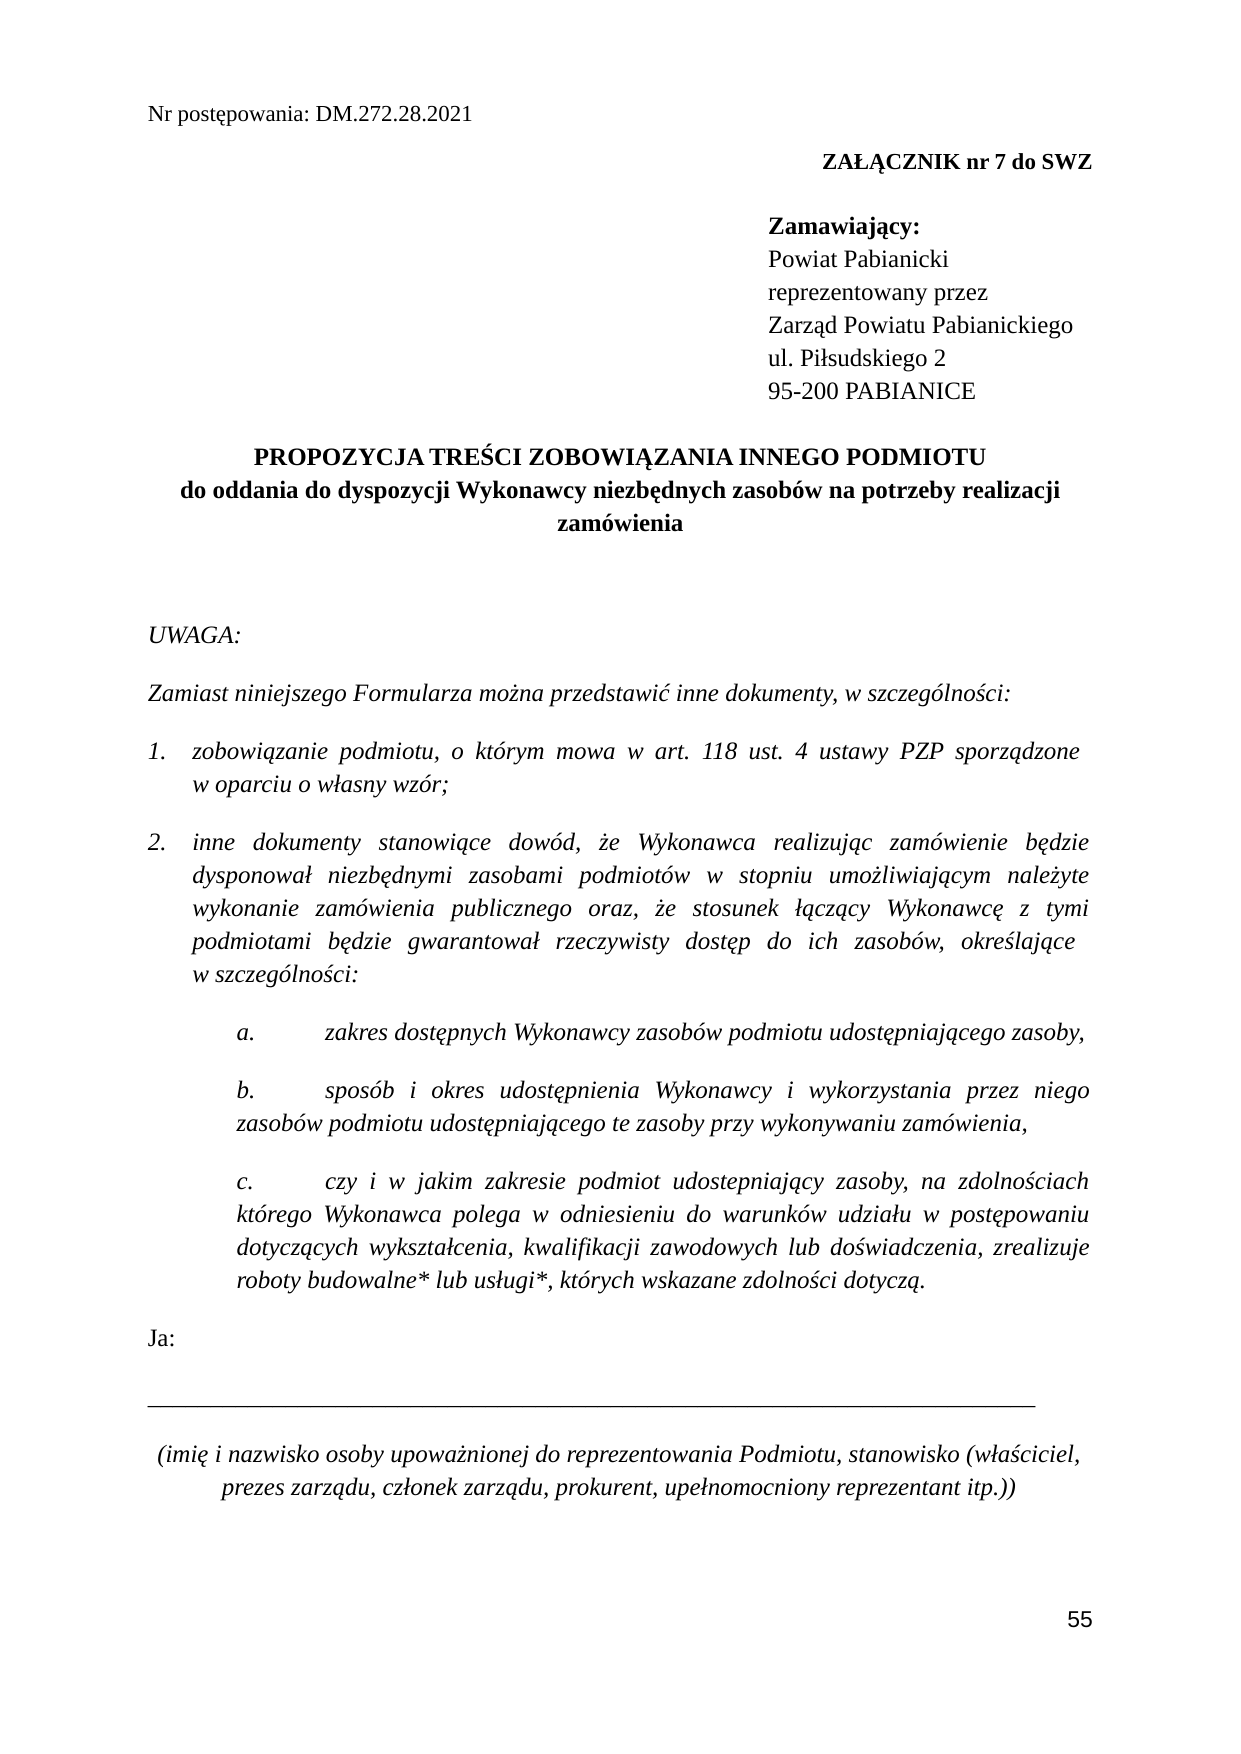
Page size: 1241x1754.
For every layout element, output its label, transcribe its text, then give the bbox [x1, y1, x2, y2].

list sposób i okres udostępnienia Wykonawcy i wykorzystania przez niego zasobów podmiotu udostępniającego te zasoby przy wykonywaniu zamówienia, [236, 1075, 1092, 1137]
text (imię i nazwisko osoby upoważnionej do reprezentowania Podmiotu, stanowisko (właściciel, prezes zarządu, członek zarządu, prokurent, upełnomocniony reprezentant itp.)) [148, 1439, 1092, 1501]
text ZAŁĄCZNIK nr 7 do SWZ [148, 148, 1092, 174]
list zakres dostępnych Wykonawcy zasobów podmiotu udostępniającego zasoby, [236, 1017, 1092, 1046]
text ul. Piłsudskiego 2 [768, 343, 1092, 372]
list zobowiązanie podmiotu, o którym mowa w art. 118 ust. 4 ustawy PZP sporządzone w oparciu o własny wzór; [148, 736, 1092, 797]
text Zamiast niniejszego Formularza można przedstawić inne dokumenty, w szczególności: [148, 678, 1092, 706]
text Powiat Pabianicki [768, 244, 1092, 273]
text do oddania do dyspozycji Wykonawcy niezbędnych zasobów na potrzeby realizacji zamówienia [148, 475, 1092, 537]
text 95-200 PABIANICE [768, 376, 1092, 405]
list czy i w jakim zakresie podmiot udostepniający zasoby, na zdolnościach którego Wykonawca polega w odniesieniu do warunków udziału w postępowaniu dotyczących wykształcenia, kwalifikacji zawodowych lub doświadczenia, zrealizuje roboty budowalne* lub usługi*, których wskazane zdolności dotyczą. [236, 1166, 1092, 1294]
list inne dokumenty stanowiące dowód, że Wykonawca realizując zamówienie będzie dysponował niezbędnymi zasobami podmiotów w stopniu umożliwiającym należyte wykonanie zamówienia publicznego oraz, że stosunek łączący Wykonawcę z tymi podmiotami będzie gwarantował rzeczywisty dostęp do ich zasobów, określające w szczególności: [148, 827, 1092, 988]
text Zamawiający: [694, 211, 1092, 240]
text reprezentowany przez [768, 277, 1092, 306]
text _______________________________________________________________________ [148, 1381, 1092, 1410]
text UWAGA: [148, 620, 1092, 648]
text PROPOZYCJA TREŚCI ZOBOWIĄZANIA INNEGO PODMIOTU [148, 442, 1092, 471]
text Zarząd Powiatu Pabianickiego [768, 310, 1092, 339]
text Ja: [148, 1323, 1092, 1352]
